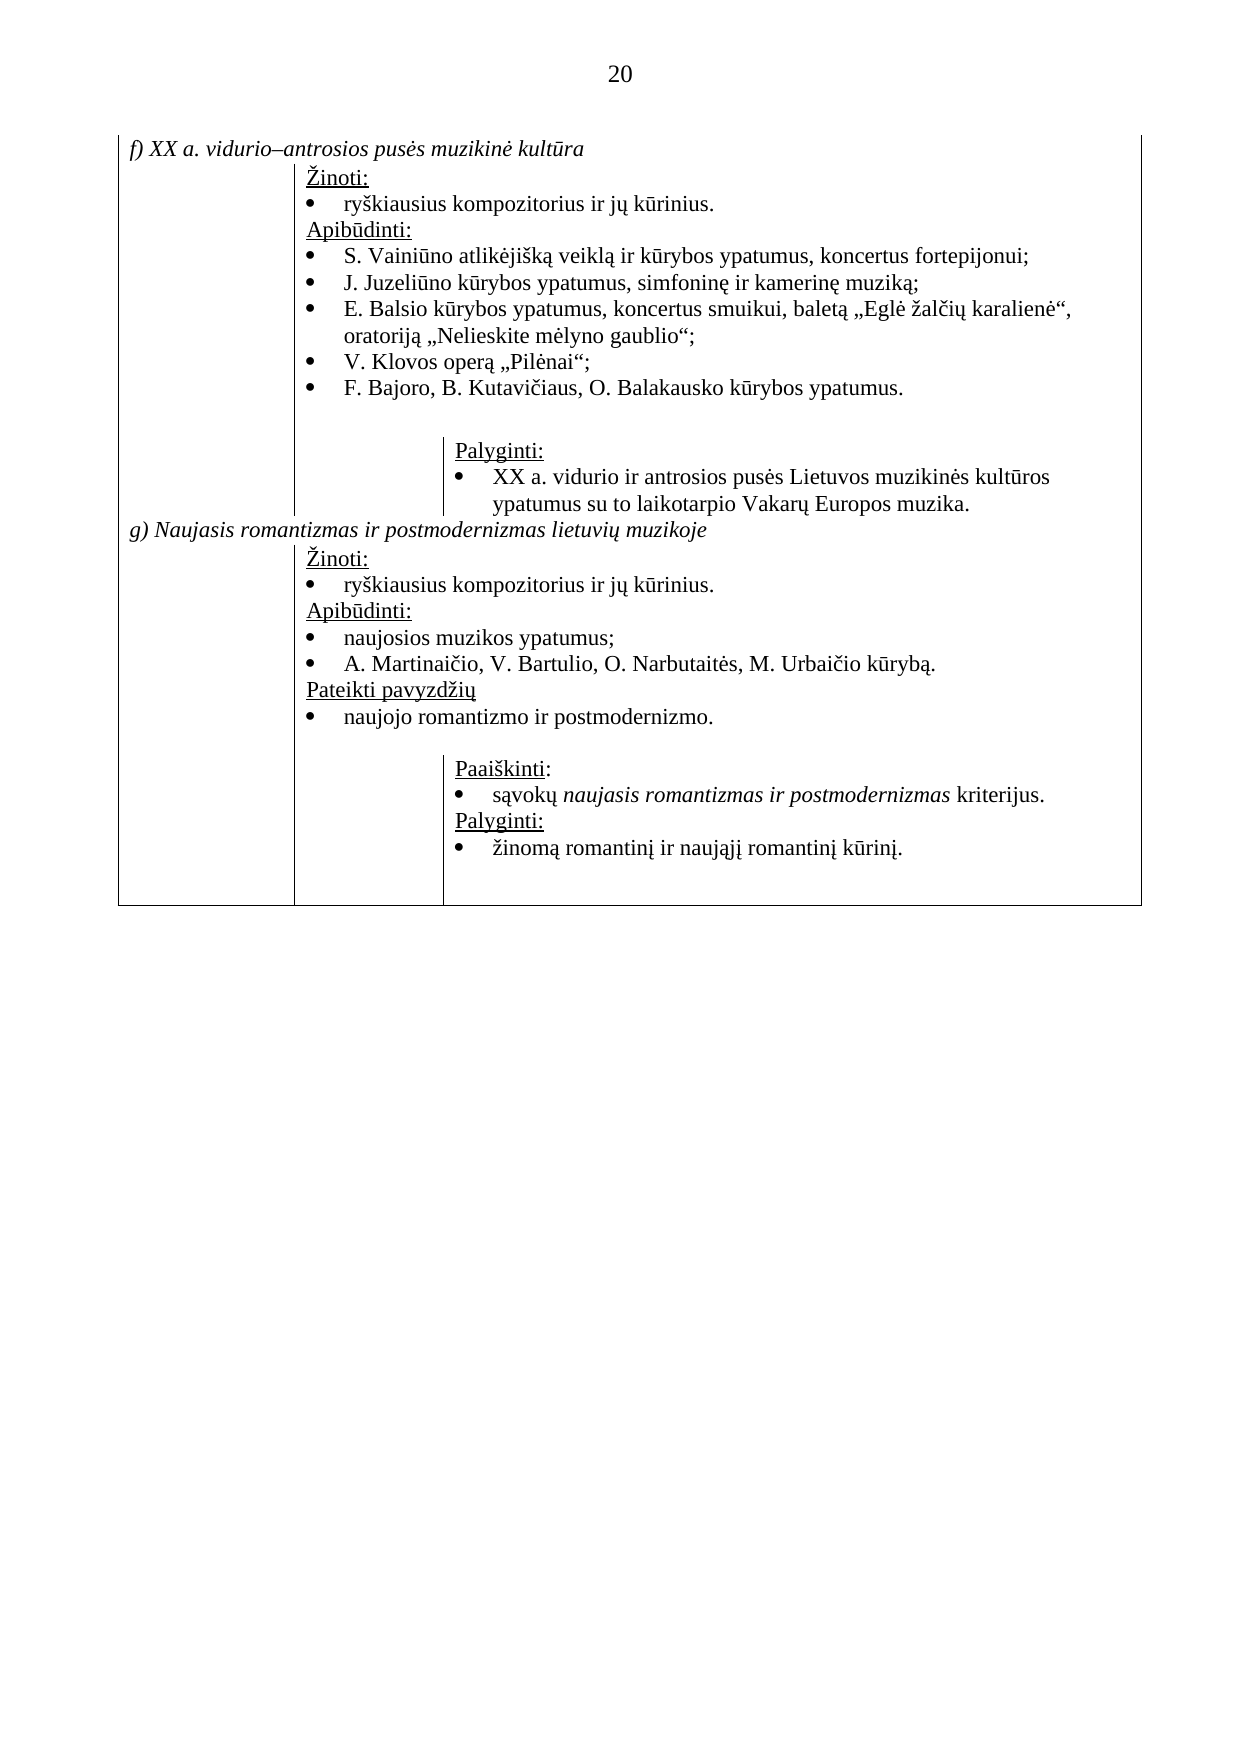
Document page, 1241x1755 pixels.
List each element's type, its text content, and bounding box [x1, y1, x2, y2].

table_cell Paaiškinti:  sąvokų naujasis romantizmas ir postmodernizmas kriterijus. Palyginti:  žinomą romantinį ir naująjį romantinį kūrinį. [444, 755, 1141, 905]
table_cell g) Naujasis romantizmas ir postmodernizmas lietuvių muzikoje [119, 516, 1141, 544]
table_cell [119, 437, 294, 516]
table_cell [295, 755, 443, 905]
table_cell [295, 437, 443, 516]
table_cell [119, 545, 294, 755]
table_cell [119, 755, 294, 905]
table_cell Palyginti:  XX a. vidurio ir antrosios pusės Lietuvos muzikinės kultūros ypatumus su to laikotarpio Vakarų Europos muzika. [444, 437, 1141, 516]
table_cell [119, 164, 294, 437]
table_header f) XX a. vidurio–antrosios pusės muzikinė kultūra [119, 135, 1141, 163]
table_cell Žinoti:  ryškiausius kompozitorius ir jų kūrinius. Apibūdinti:  naujosios muzikos ypatumus;  A. Martinaičio, V. Bartulio, O. Narbutaitės, M. Urbaičio kūrybą. Pateikti pavyzdžių  naujojo romantizmo ir postmodernizmo. [295, 545, 1141, 755]
table_cell Žinoti:  ryškiausius kompozitorius ir jų kūrinius. Apibūdinti:  S. Vainiūno atlikėjišką veiklą ir kūrybos ypatumus, koncertus fortepijonui;  J. Juzeliūno kūrybos ypatumus, simfoninę ir kamerinę muziką;  E. Balsio kūrybos ypatumus, koncertus smuikui, baletą „Eglė žalčių karalienė“, oratoriją „Nelieskite mėlyno gaublio“;  V. Klovos operą „Pilėnai“;  F. Bajoro, B. Kutavičiaus, O. Balakausko kūrybos ypatumus. [295, 164, 1141, 437]
